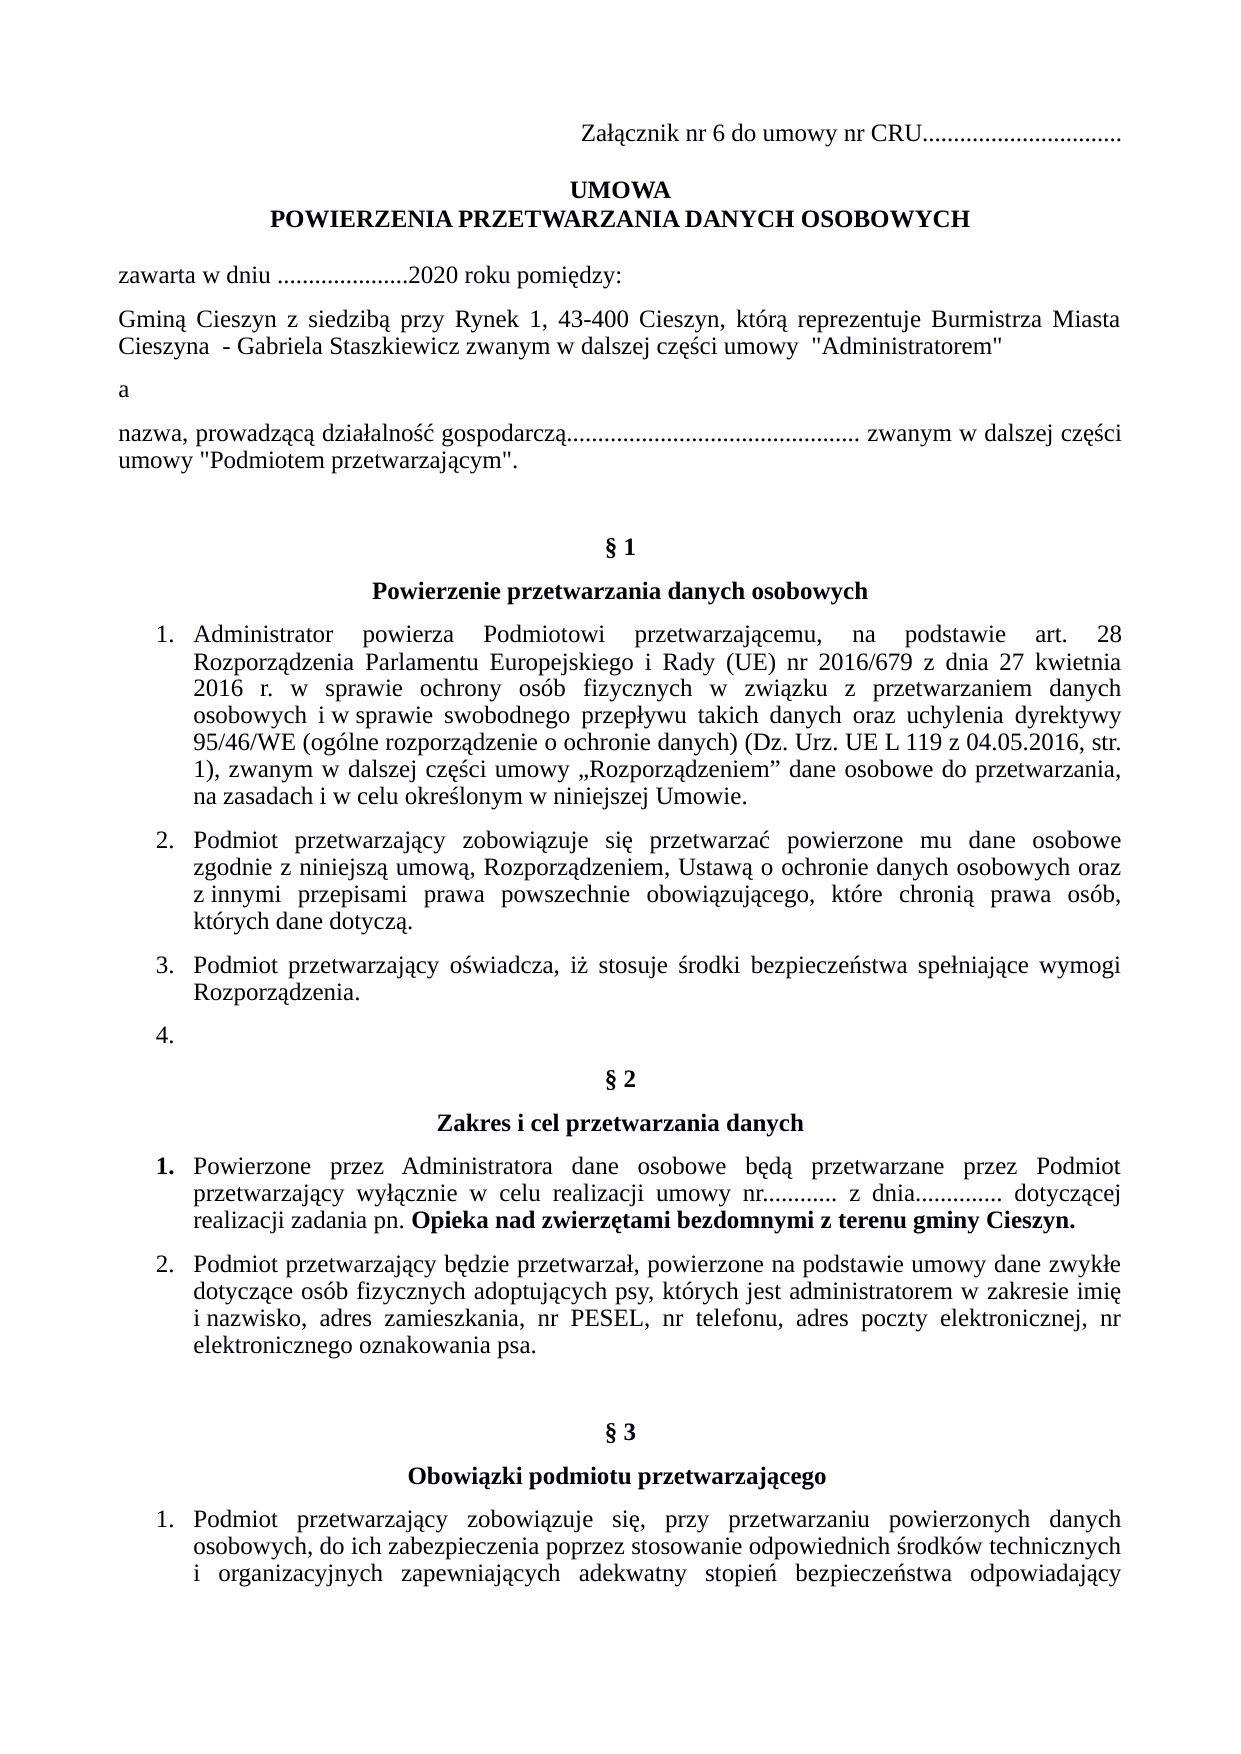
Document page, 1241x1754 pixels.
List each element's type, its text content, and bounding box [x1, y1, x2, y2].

text UMOWA [118, 176, 1122, 204]
text § 2 [118, 1066, 1122, 1093]
text Gminą Cieszyn z siedzibą przy Rynek 1, 43-400 Cieszyn, którą reprezentuje Burmistrza Miasta Cieszyna - Gabriela Staszkiewicz zwanym w dalszej części umowy "Administratorem" [118, 306, 1122, 359]
text Obowiązki podmiotu przetwarzającego [118, 1462, 1122, 1489]
text nazwa, prowadzącą działalność gospodarczą............................................... zwanym w dalszej części umowy "Podmiotem przetwarzającym". [118, 420, 1122, 474]
text § 1 [118, 534, 1122, 561]
text a [118, 376, 1122, 403]
text zawarta w dniu .....................2020 roku pomiędzy: [118, 262, 1122, 289]
list Podmiot przetwarzający zobowiązuje się, przy przetwarzaniu powierzonych danych osobowych, do ich zabezpieczenia poprzez stosowanie odpowiednich środków technicznych i organizacyjnych zapewniających adekwatny stopień bezpieczeństwa odpowiadający [156, 1506, 1122, 1587]
list Powierzone przez Administratora dane osobowe będą przetwarzane przez Podmiot przetwarzający wyłącznie w celu realizacji umowy nr............ z dnia.............. dotyczącej realizacji zadania pn. Opieka nad zwierzętami bezdomnymi z terenu gminy Cieszyn. [156, 1153, 1122, 1234]
text POWIERZENIA PRZETWARZANIA DANYCH OSOBOWYCH [118, 204, 1122, 233]
list Podmiot przetwarzający zobowiązuje się przetwarzać powierzone mu dane osobowe zgodnie z niniejszą umową, Rozporządzeniem, Ustawą o ochronie danych osobowych oraz z innymi przepisami prawa powszechnie obowiązującego, które chronią prawa osób, których dane dotyczą. [156, 827, 1122, 935]
text § 3 [118, 1419, 1122, 1446]
text Załącznik nr 6 do umowy nr CRU................................ [192, 118, 1122, 147]
list Podmiot przetwarzający oświadcza, iż stosuje środki bezpieczeństwa spełniające wymogi Rozporządzenia. [156, 951, 1122, 1005]
list Podmiot przetwarzający będzie przetwarzał, powierzone na podstawie umowy dane zwykłe dotyczące osób fizycznych adoptujących psy, których jest administratorem w zakresie imię i nazwisko, adres zamieszkania, nr PESEL, nr telefonu, adres poczty elektronicznej, nr elektronicznego oznakowania psa. [156, 1251, 1122, 1358]
text Powierzenie przetwarzania danych osobowych [118, 578, 1122, 605]
list Administrator powierza Podmiotowi przetwarzającemu, na podstawie art. 28 Rozporządzenia Parlamentu Europejskiego i Rady (UE) nr 2016/679 z dnia 27 kwietnia 2016 r. w sprawie ochrony osób fizycznych w związku z przetwarzaniem danych osobowych i w sprawie swobodnego przepływu takich danych oraz uchylenia dyrektywy 95/46/WE (ogólne rozporządzenie o ochronie danych) (Dz. Urz. UE L 119 z 04.05.2016, str. 1), zwanym w dalszej części umowy „Rozporządzeniem” dane osobowe do przetwarzania, na zasadach i w celu określonym w niniejszej Umowie. [156, 621, 1122, 810]
text Zakres i cel przetwarzania danych [118, 1109, 1122, 1136]
